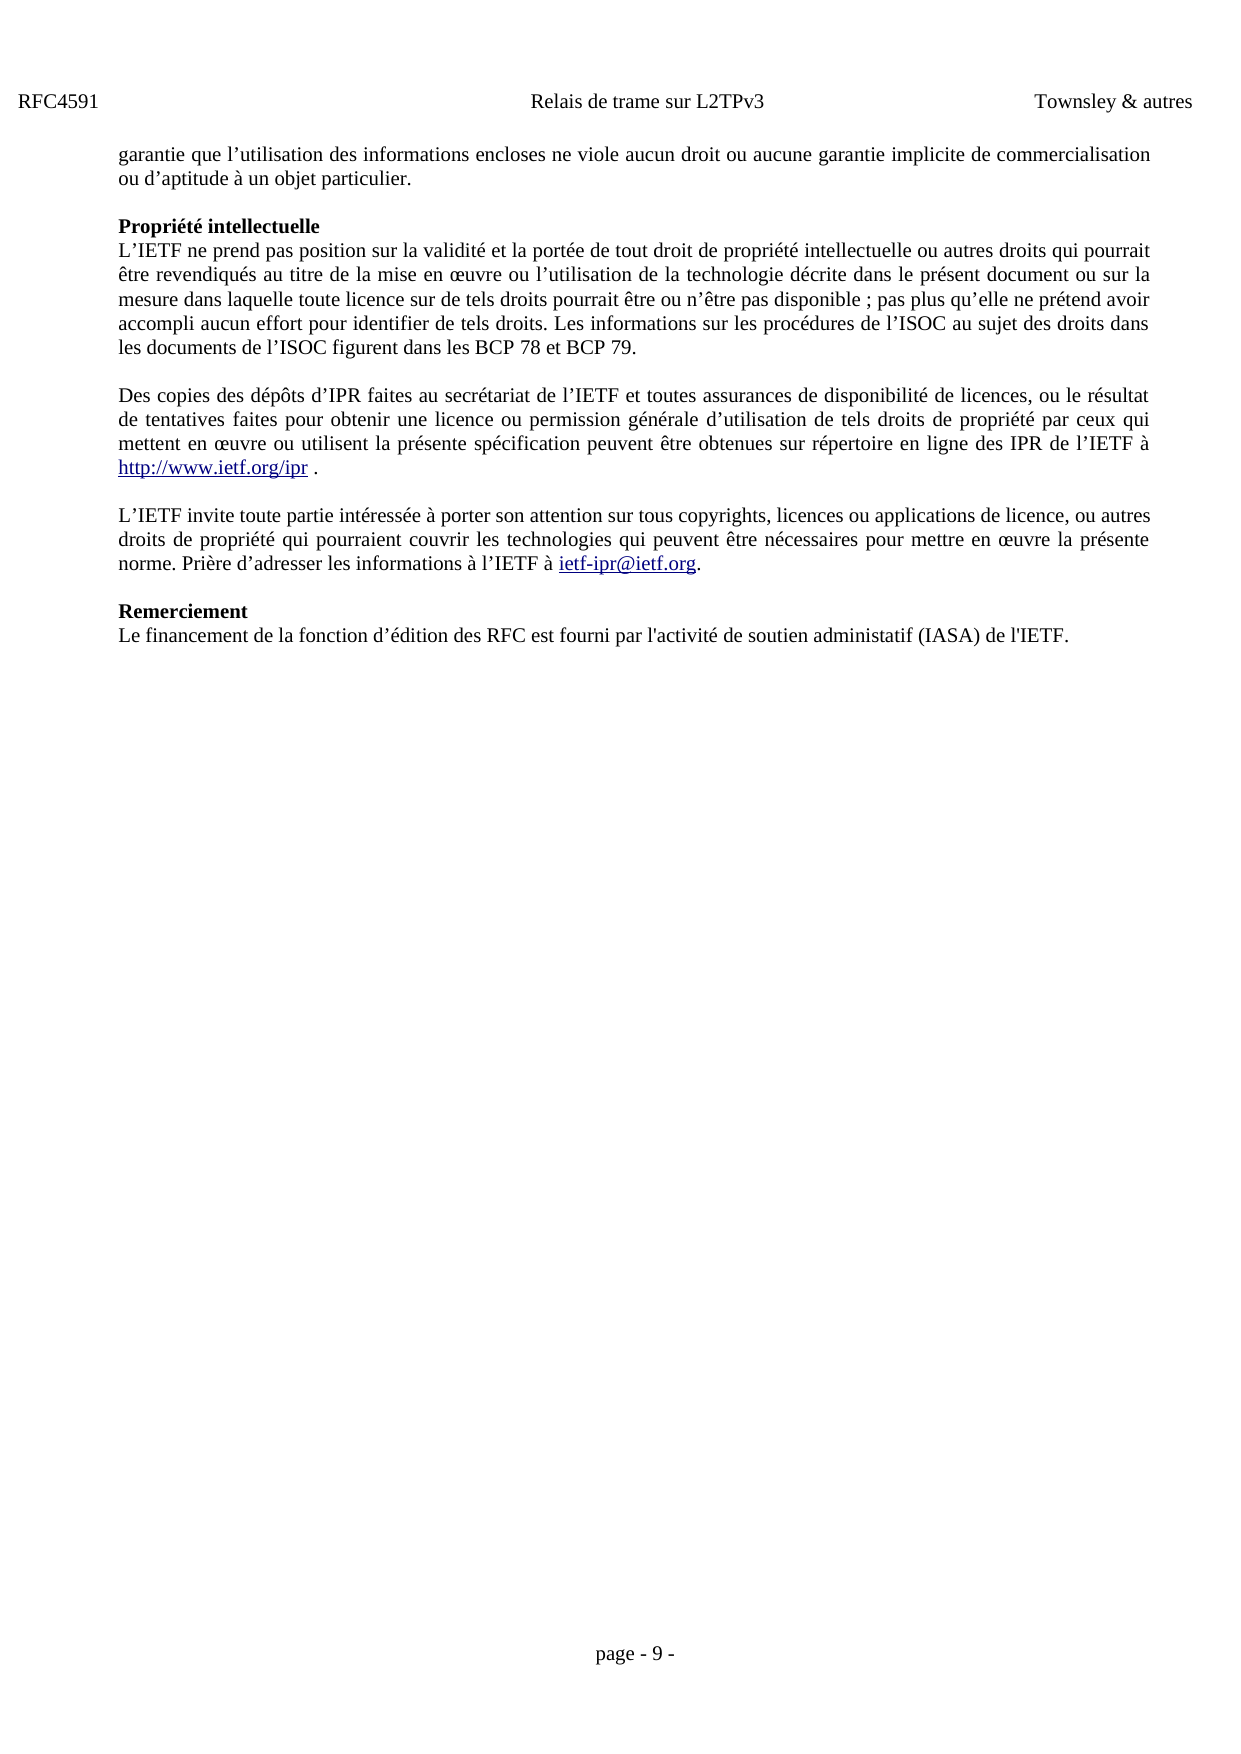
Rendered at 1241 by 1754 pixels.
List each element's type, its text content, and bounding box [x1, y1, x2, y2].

text Des copies des dépôts d’IPR faites au secrétariat de l’IETF et toutes assurances de disponibilité de licences, ou le résultat de tentatives faites pour obtenir une licence ou permission générale d’utilisation de tels droits de propriété par ceux qui mettent en œuvre ou utilisent la présente spécification peuvent être obtenues sur répertoire en ligne des IPR de l’IETF à http://www.ietf.org/ipr . [118, 383, 1152, 479]
text Le financement de la fonction d’édition des RFC est fourni par l'activité de soutien administatif (IASA) de l'IETF. [118, 623, 1152, 647]
text garantie que l’utilisation des informations encloses ne viole aucun droit ou aucune garantie implicite de commercialisation ou d’aptitude à un objet particulier. [118, 142, 1152, 190]
text L’IETF invite toute partie intéressée à porter son attention sur tous copyrights, licences ou applications de licence, ou autres droits de propriété qui pourraient couvrir les technologies qui peuvent être nécessaires pour mettre en œuvre la présente norme. Prière d’adresser les informations à l’IETF à ietf-ipr@ietf.org. [118, 503, 1152, 575]
text Remerciement [118, 599, 1152, 623]
text Propriété intellectuelle [118, 214, 1152, 238]
text L’IETF ne prend pas position sur la validité et la portée de tout droit de propriété intellectuelle ou autres droits qui pourrait être revendiqués au titre de la mise en œuvre ou l’utilisation de la technologie décrite dans le présent document ou sur la mesure dans laquelle toute licence sur de tels droits pourrait être ou n’être pas disponible ; pas plus qu’elle ne prétend avoir accompli aucun effort pour identifier de tels droits. Les informations sur les procédures de l’ISOC au sujet des droits dans les documents de l’ISOC figurent dans les BCP 78 et BCP 79. [118, 238, 1152, 359]
